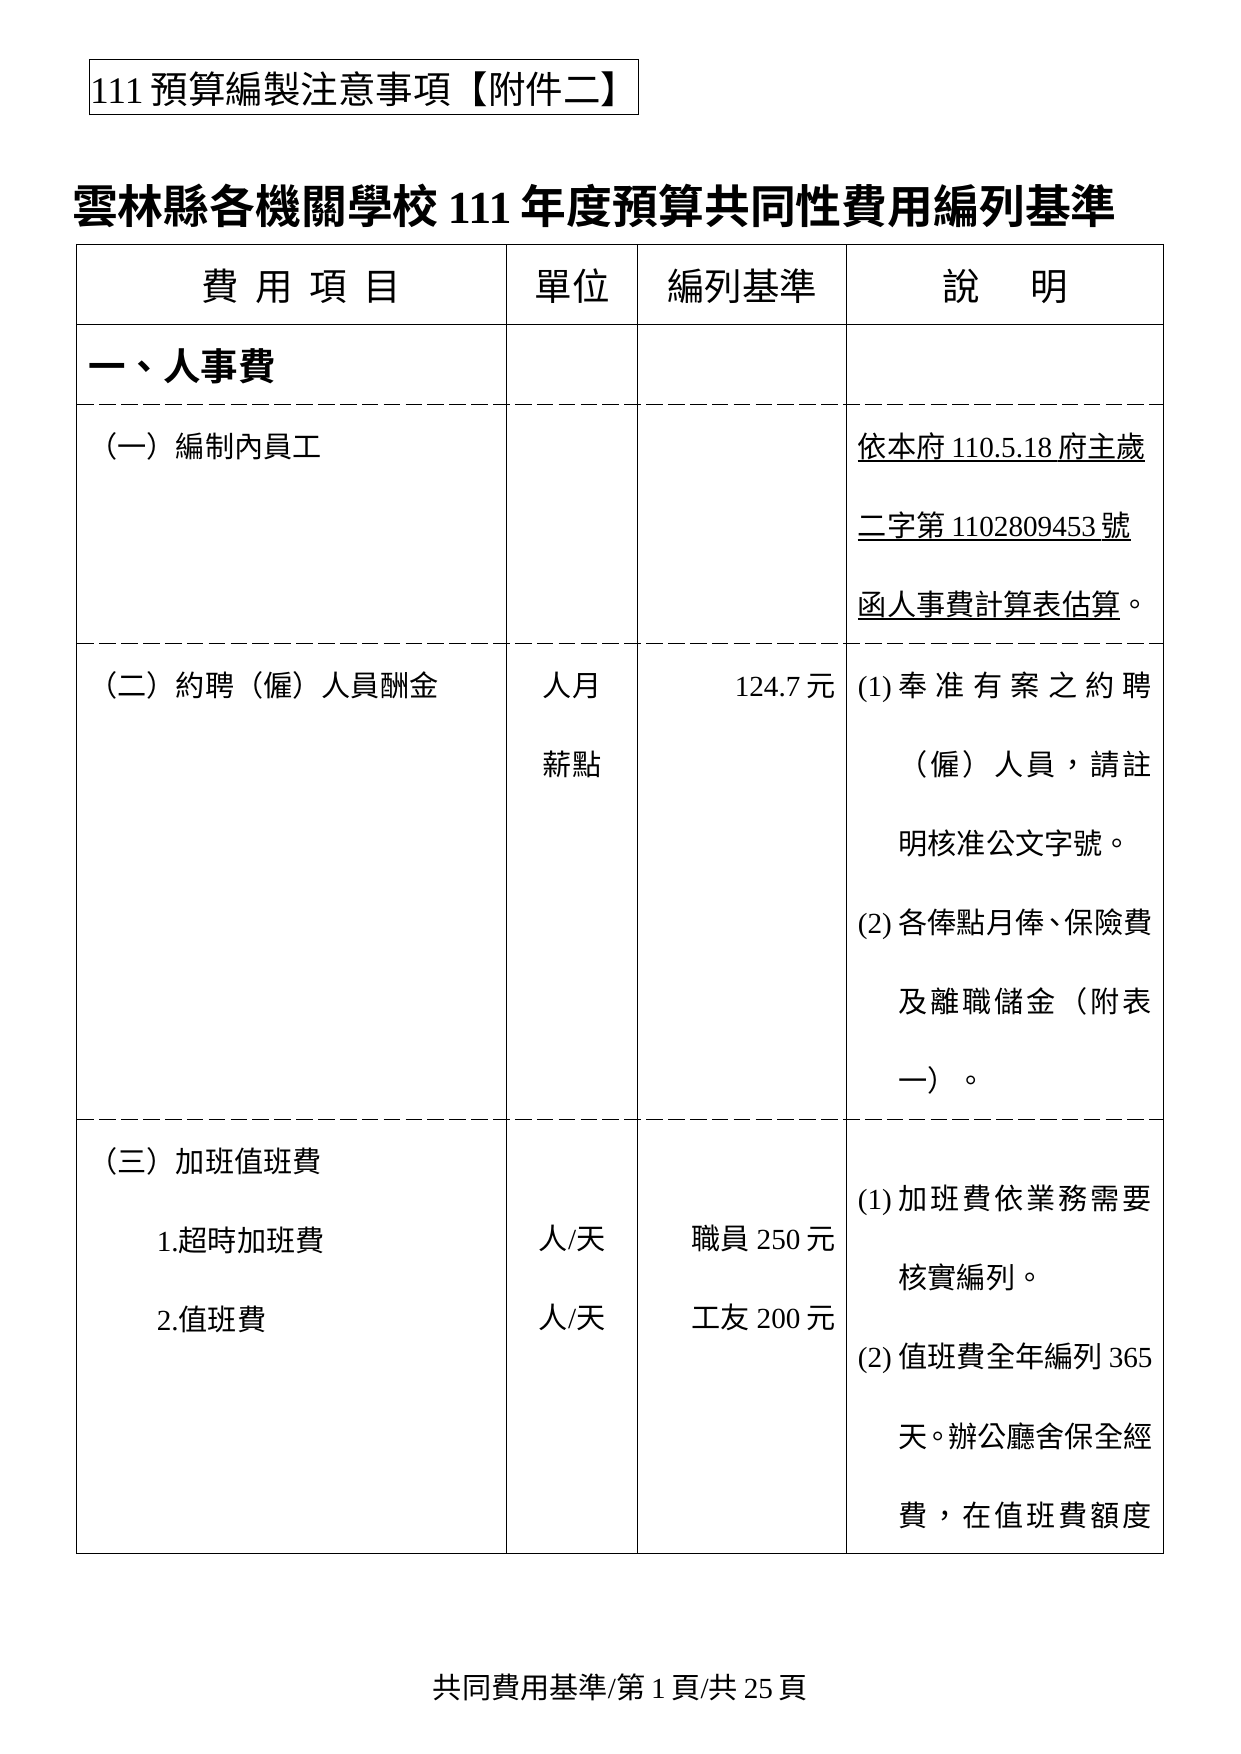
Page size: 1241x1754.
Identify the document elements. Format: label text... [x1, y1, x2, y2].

table_cell 依本府110.5.18府主歲二字第1102809453號函人事費計算表估算。 [847, 404, 1163, 643]
text 雲林縣各機關學校111年度預算共同性費用編列基準 [36, 164, 1152, 244]
table_cell （一）編制內員工 [77, 404, 506, 643]
table_cell 人月 薪點 [507, 643, 637, 1119]
table_cell 124.7元 [638, 643, 846, 1119]
table_header 費 用 項 目 [77, 245, 506, 324]
table_cell 一、人事費 [77, 325, 506, 404]
table_cell 人/天 人/天 [507, 1119, 637, 1553]
table_cell 職員 250元 工友 200元 [638, 1119, 846, 1553]
table_cell [638, 325, 846, 404]
table_header 說 明 [847, 245, 1163, 324]
table_cell （二）約聘（僱）人員酬金 [77, 643, 506, 1119]
table_cell [638, 404, 846, 643]
table_header 單位 [507, 245, 637, 324]
table_header 編列基準 [638, 245, 846, 324]
table_cell 加班費依業務需要核實編列。 值班費全年編列365天。辦公廳舍保全經費，在值班費額度 [847, 1119, 1163, 1553]
table_cell [507, 404, 637, 643]
table_cell （三）加班值班費 1.超時加班費 2.值班費 [77, 1119, 506, 1553]
table_cell [507, 325, 637, 404]
table_cell 奉准有案之約聘（僱）人員，請註明核准公文字號。 各俸點月俸、保險費及離職儲金（附表一）。 [847, 643, 1163, 1119]
table_cell [847, 325, 1163, 404]
